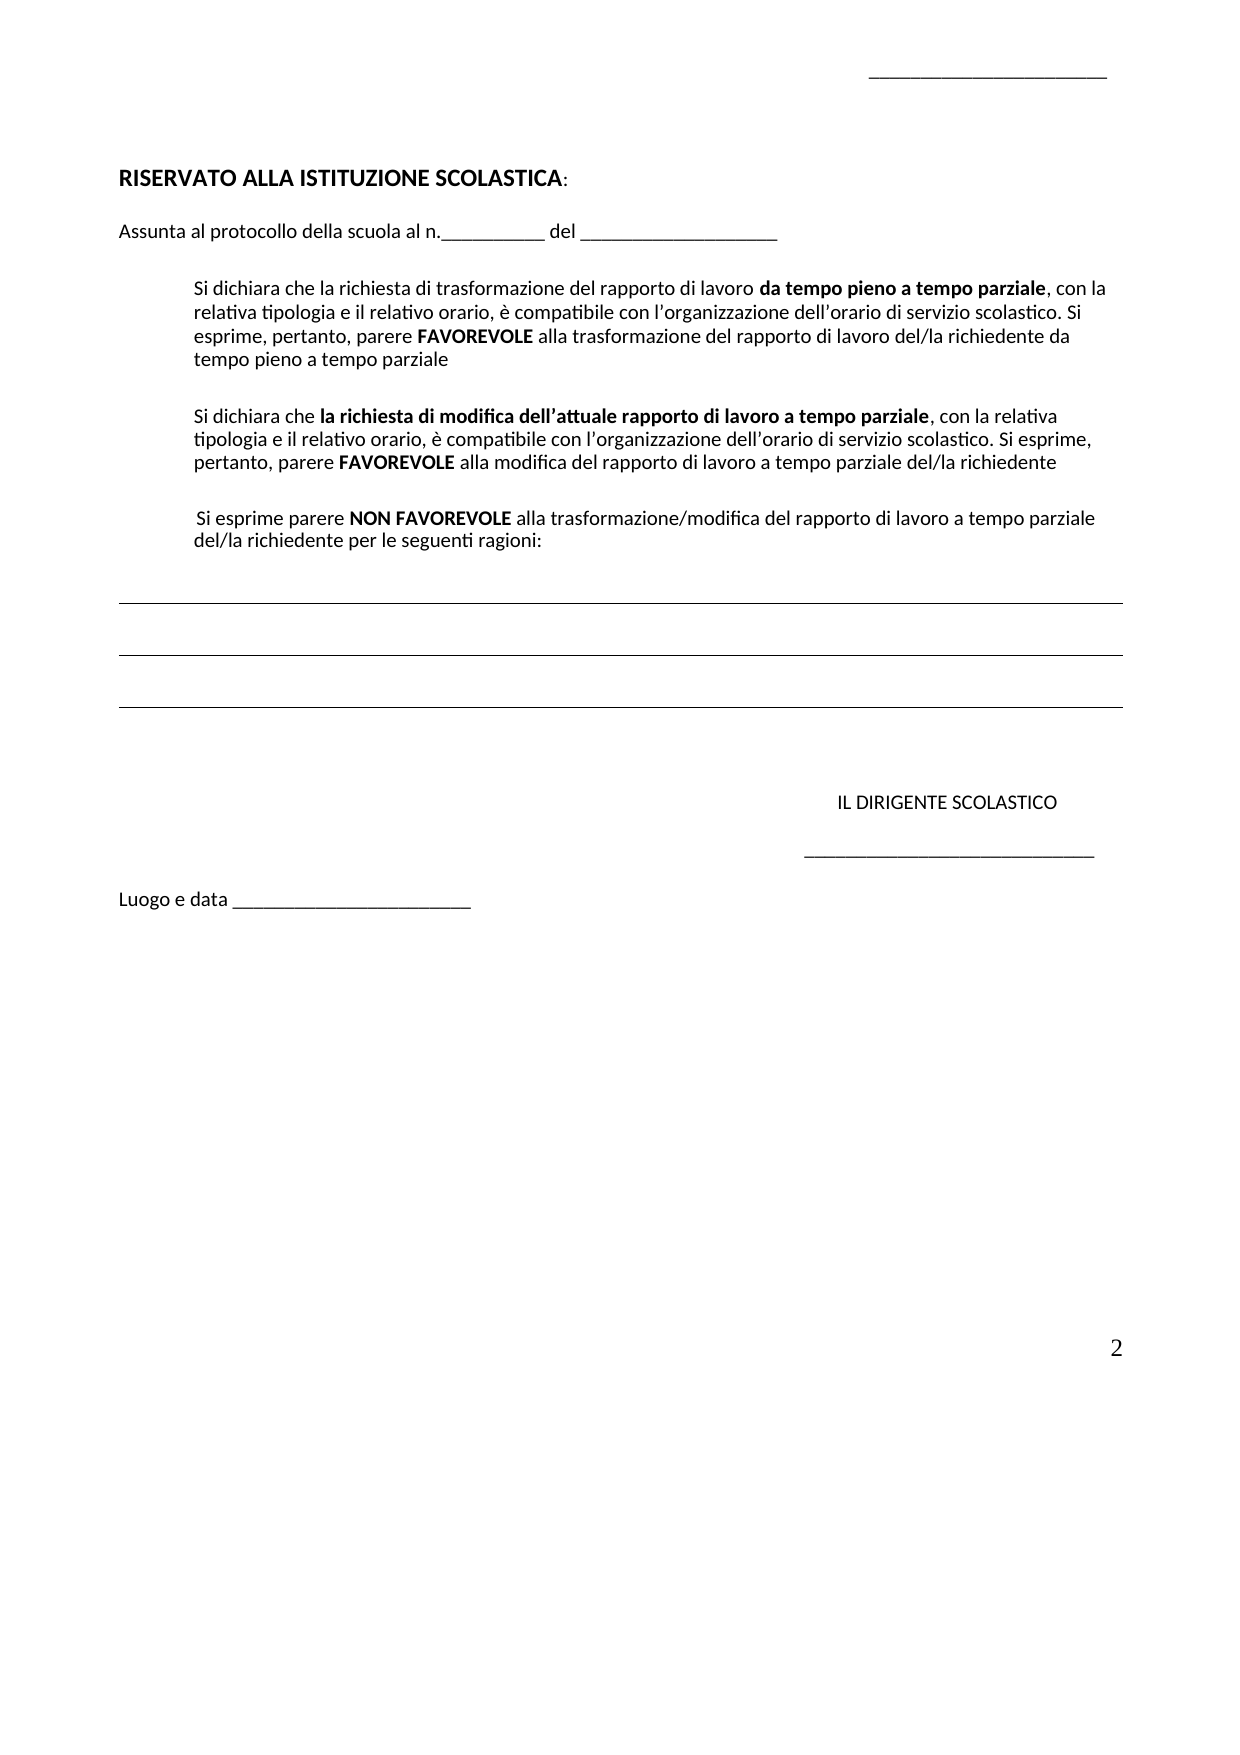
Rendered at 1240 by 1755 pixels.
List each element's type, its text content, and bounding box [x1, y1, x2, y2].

text RISERVATO ALLA ISTITUZIONE SCOLASTICA: [119, 162, 1123, 192]
table_header [119, 682, 1123, 707]
text ____________________________ [804, 835, 1123, 861]
text 2 [1110, 1333, 1123, 1362]
table_header [119, 630, 1123, 655]
text Si dichiara che la richiesta di modifica dell’attuale rapporto di lavoro a tempo parziale, con la relativa tipologia e il relativo orario, è compatibile con l’organizzazione dell’orario di servizio scolastico. Si esprime, pertanto, parere FAVOREVOLE alla modifica del rapporto di lavoro a tempo parziale del/la richiedente [194, 405, 1121, 474]
text Assunta al protocollo della scuola al n.__________ del ___________________ [119, 218, 1123, 243]
text IL DIRIGENTE SCOLASTICO [729, 789, 1123, 814]
text Luogo e data _______________________ [119, 886, 1123, 912]
table_header [119, 578, 1123, 603]
text Si dichiara che la richiesta di trasformazione del rapporto di lavoro da tempo pieno a tempo parziale, con la relativa tipologia e il relativo orario, è compatibile con l’organizzazione dell’orario di servizio scolastico. Si esprime, pertanto, parere FAVOREVOLE alla trasformazione del rapporto di lavoro del/la richiedente da tempo pieno a tempo parziale [194, 277, 1123, 371]
text Si esprime parere NON FAVOREVOLE alla trasformazione/modifica del rapporto di lavoro a tempo parziale del/la richiedente per le seguenti ragioni: [194, 508, 1121, 552]
text _______________________ [148, 59, 1123, 81]
